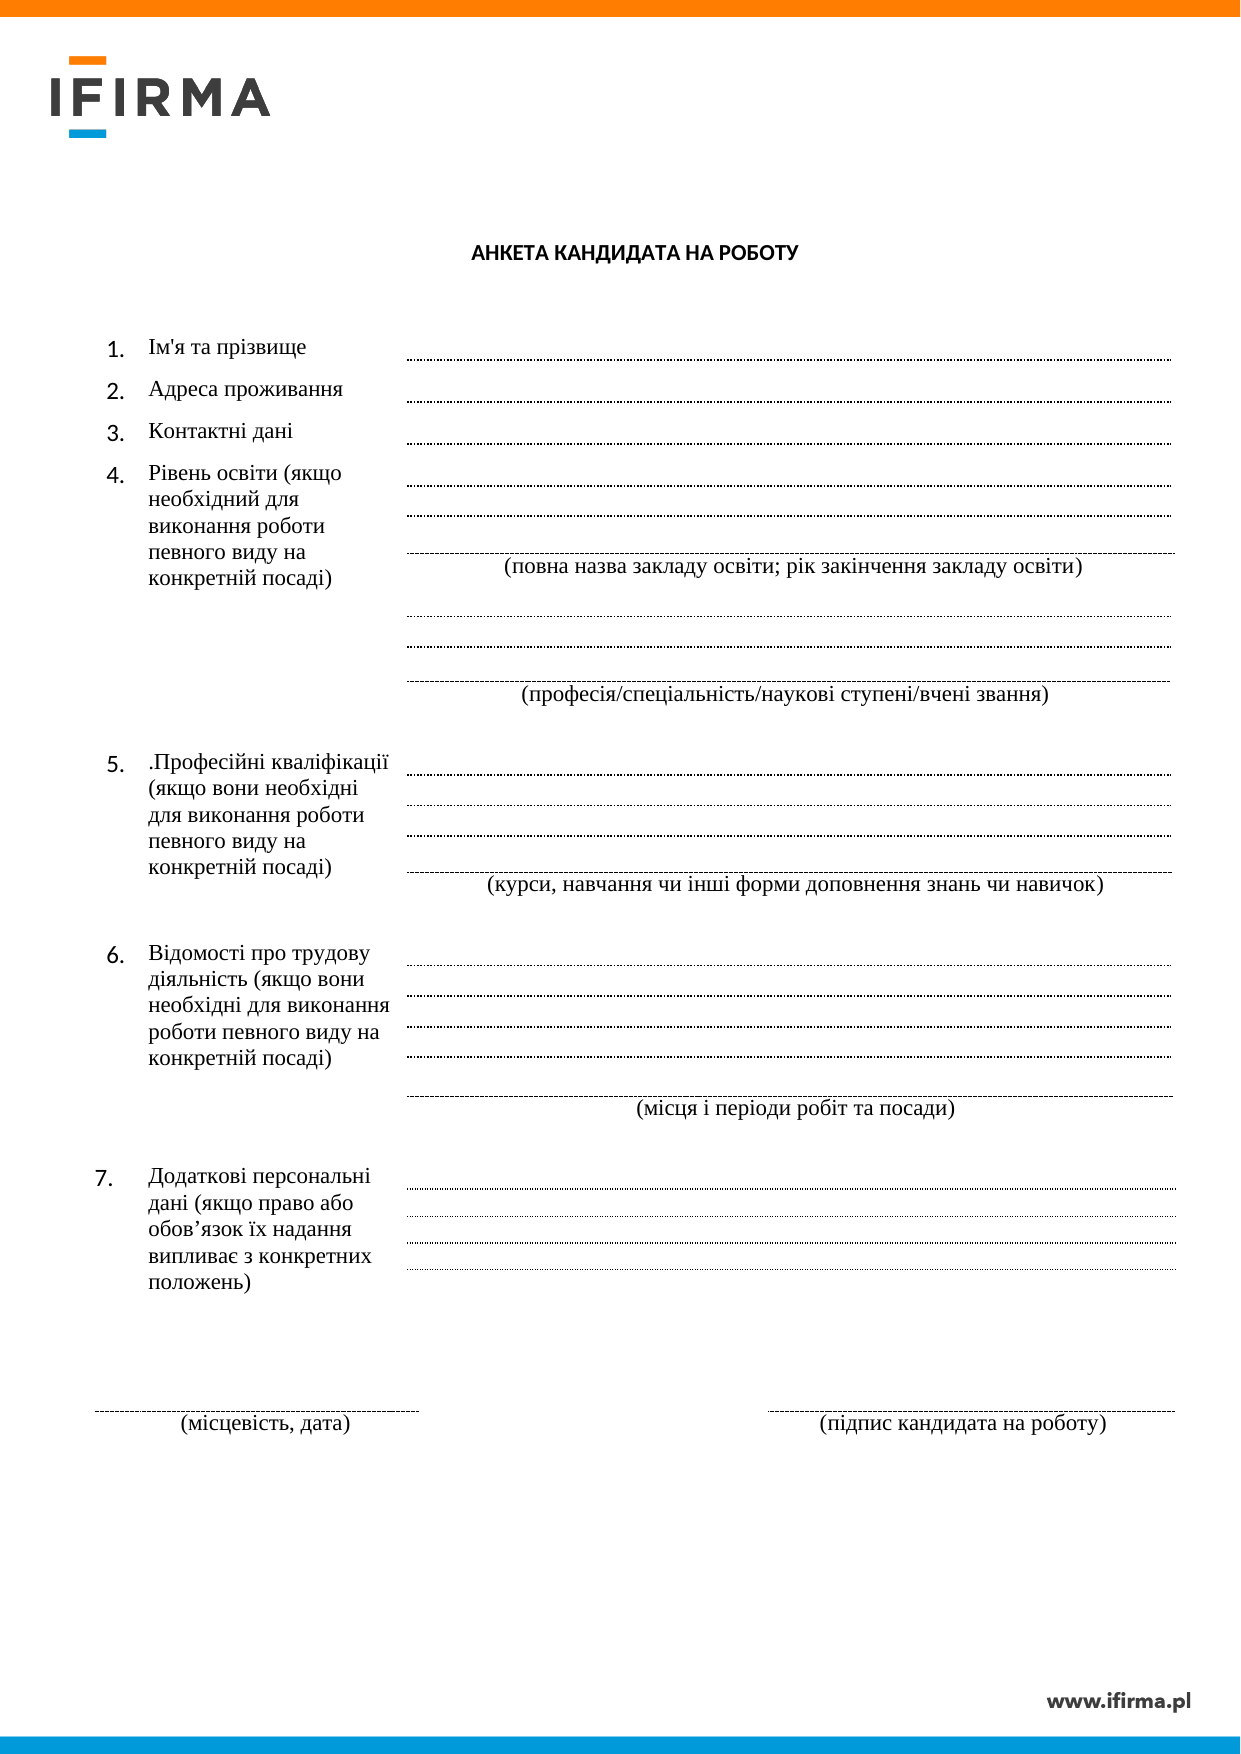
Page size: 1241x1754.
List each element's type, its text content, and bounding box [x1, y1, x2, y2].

table_cell (підпис кандидата на роботу) [762, 1403, 1181, 1445]
table_cell Відомості про трудову діяльність (якщо вони необхідні для виконання роботи певного виду на конкретній посаді) [142, 933, 401, 1157]
table_cell [401, 933, 1181, 1088]
table_cell Адреса проживання [142, 369, 401, 411]
table_cell Рівень освіти (якщо необхідний для виконання роботи певного виду на конкретній посаді) [142, 453, 401, 742]
table_cell .Професійні кваліфікації (якщо вони необхідні для виконання роботи певного виду на конкретній посаді) [142, 742, 401, 933]
picture [0, 1665, 1241, 1736]
table_cell 2. [89, 369, 142, 411]
table_cell [401, 369, 1181, 411]
table_header [485, 1361, 762, 1403]
table_cell (місцевість, дата) [89, 1403, 485, 1445]
table_cell (повна назва закладу освіти; рік закінчення закладу освіти) [401, 546, 1181, 584]
table_cell [485, 1403, 762, 1445]
table_cell [401, 411, 1181, 453]
table_cell (місця і періоди робіт та посади) [401, 1089, 1181, 1157]
table_header 1. [89, 327, 142, 369]
table_cell 6. [89, 933, 142, 1157]
table_cell 3. [89, 411, 142, 453]
table_header [89, 1361, 485, 1403]
table_cell [401, 584, 1181, 674]
table_header [401, 327, 1181, 369]
table_header Ім'я та прізвище [142, 327, 401, 369]
table_cell [401, 1157, 1181, 1300]
text АНКЕТА КАНДИДАТА НА РОБОТУ [89, 238, 1181, 266]
table_cell [401, 742, 1181, 865]
table_cell [401, 453, 1181, 546]
table_cell Додаткові персональні дані (якщо право або обов’язок їх надання випливає з конкретних положень) [142, 1157, 401, 1300]
table_cell Контактні дані [142, 411, 401, 453]
table_cell (курси, навчання чи інші форми доповнення знань чи навичок) [401, 865, 1181, 933]
table_cell 7. [89, 1157, 142, 1300]
table_cell (професія/спеціальність/наукові ступені/вчені звання) [401, 674, 1181, 742]
table_header [762, 1361, 1181, 1403]
picture [0, 0, 1241, 177]
table_cell 4. [89, 453, 142, 742]
table_cell 5. [89, 742, 142, 933]
